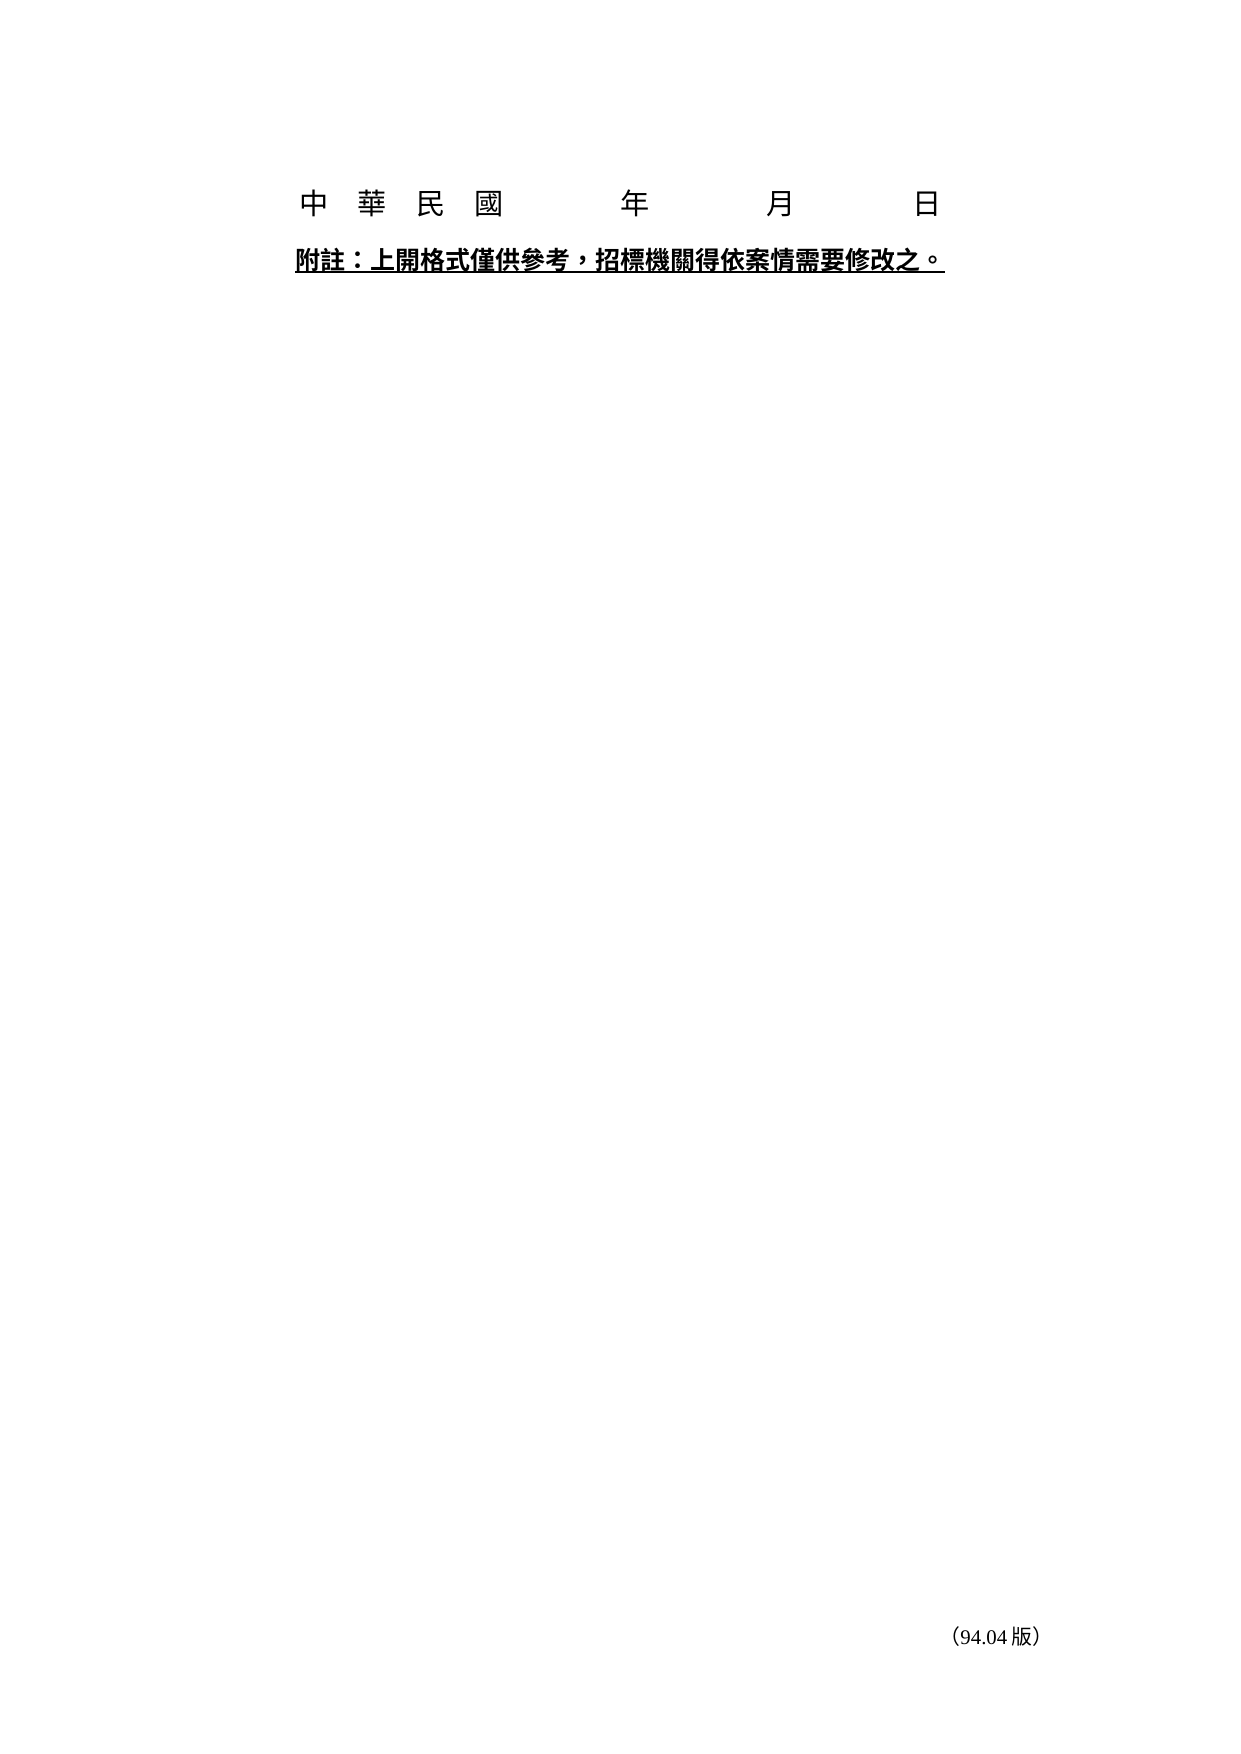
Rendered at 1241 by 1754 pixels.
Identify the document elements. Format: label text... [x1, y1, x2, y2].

text 中 華 民 國 年 月 日 [187, 164, 1053, 239]
text 附註：上開格式僅供參考，招標機關得依案情需要修改之。 [187, 239, 1053, 277]
